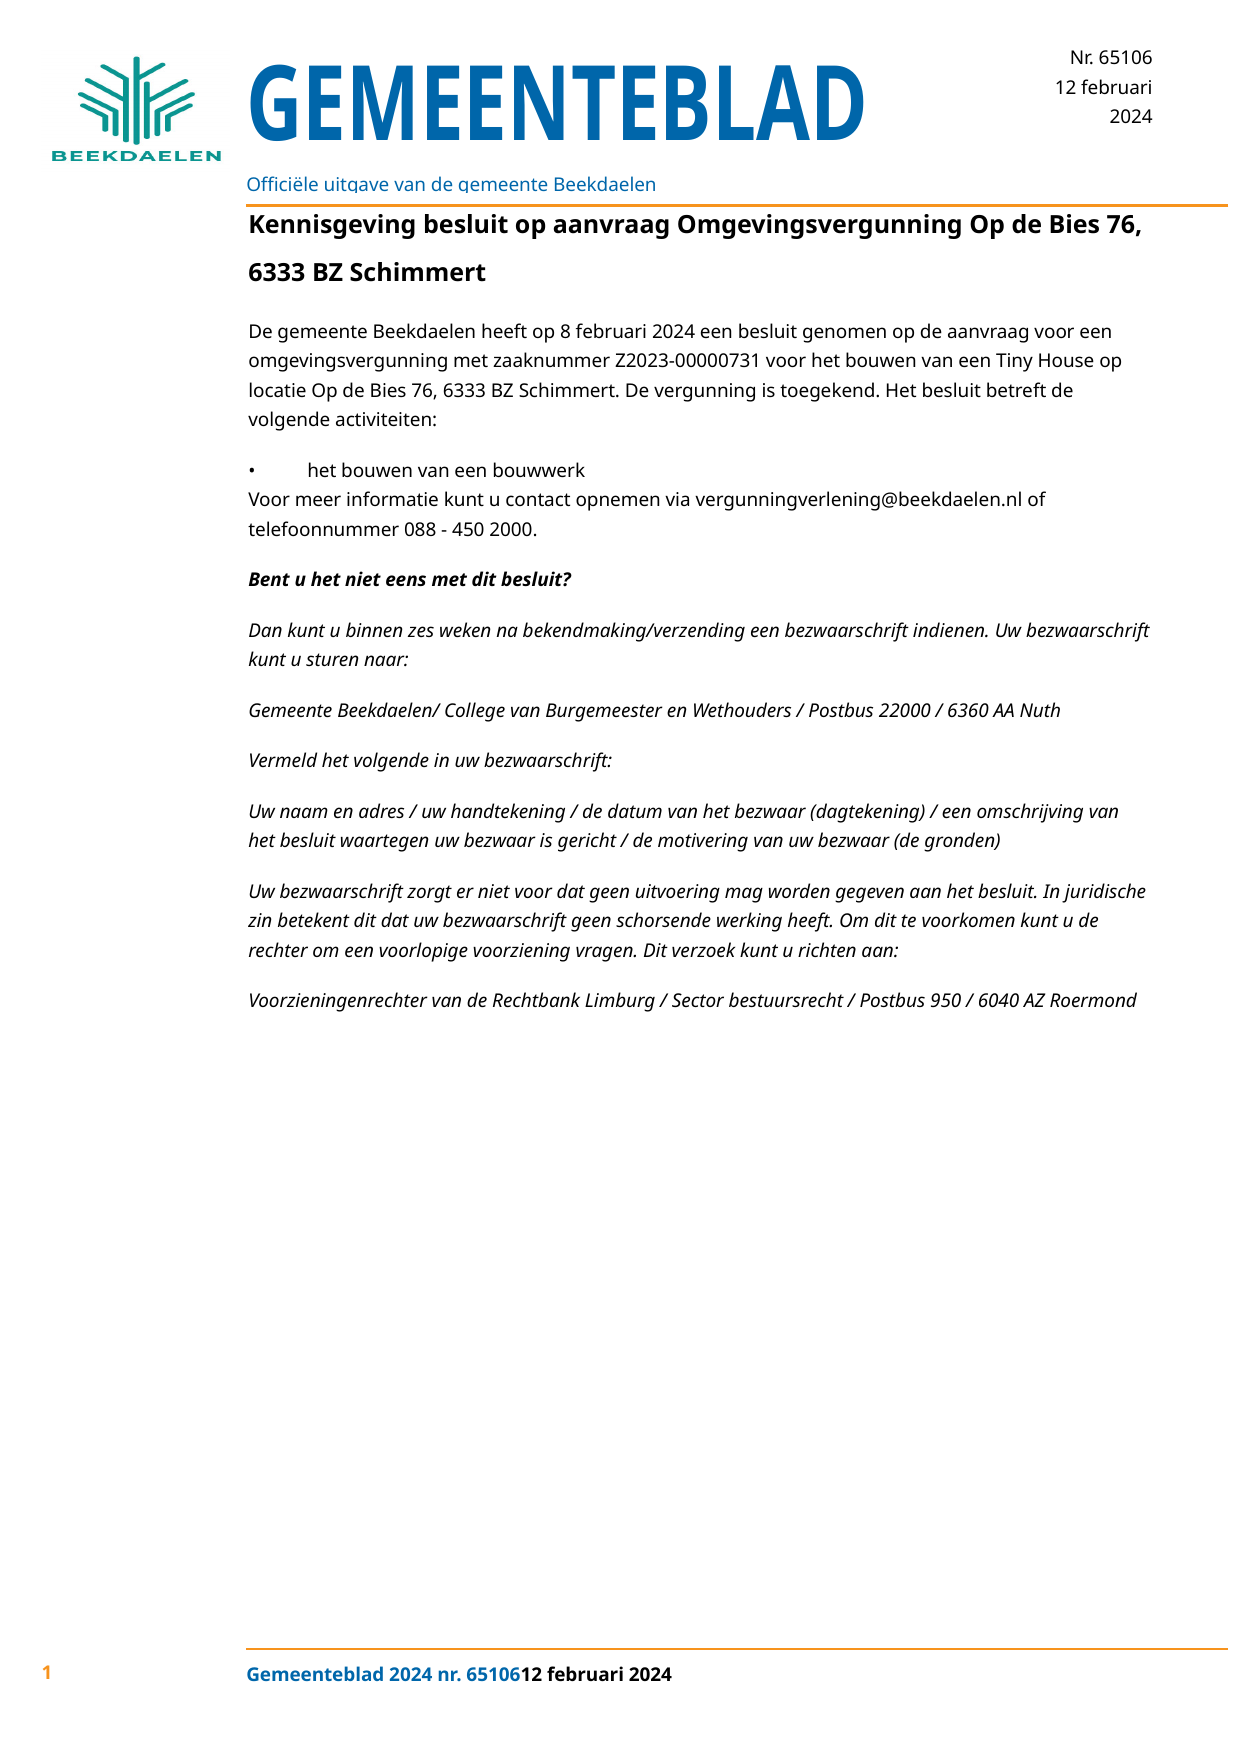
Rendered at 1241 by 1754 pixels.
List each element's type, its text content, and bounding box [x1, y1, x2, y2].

text Voor meer informatie kunt u contact opnemen via vergunningverlening@beekdaelen.nl of telefoonnummer 088 - 450 2000. [248, 487, 1152, 542]
text Gemeente Beekdaelen/ College van Burgemeester en Wethouders / Postbus 22000 / 6360 AA Nuth [248, 697, 1152, 723]
picture [41, 47, 231, 172]
text De gemeente Beekdaelen heeft op 8 februari 2024 een besluit genomen op de aanvraag voor een omgevingsvergunning met zaaknummer Z2023-00000731 voor het bouwen van een Tiny House op locatie Op de Bies 76, 6333 BZ Schimmert. De vergunning is toegekend. Het besluit betreft de volgende activiteiten: [248, 318, 1152, 432]
list het bouwen van een bouwwerk [248, 457, 1152, 483]
text Kennisgeving besluit op aanvraag Omgevingsvergunning Op de Bies 76, 6333 BZ Schimmert [248, 207, 1152, 288]
text Uw naam en adres / uw handtekening / de datum van het bezwaar (dagtekening) / een omschrijving van het besluit waartegen uw bezwaar is gericht / de motivering van uw bezwaar (de gronden) [248, 798, 1152, 853]
text Dan kunt u binnen zes weken na bekendmaking/verzending een bezwaarschrift indienen. Uw bezwaarschrift kunt u sturen naar: [248, 617, 1152, 672]
text Bent u het niet eens met dit besluit? [248, 567, 1152, 592]
text Uw bezwaarschrift zorgt er niet voor dat geen uitvoering mag worden gegeven aan het besluit. In juridische zin betekent dit dat uw bezwaarschrift geen schorsende werking heeft. Om dit te voorkomen kunt u de rechter om een voorlopige voorziening vragen. Dit verzoek kunt u richten aan: [248, 878, 1152, 963]
text Vermeld het volgende in uw bezwaarschrift: [248, 747, 1152, 773]
text Voorzieningenrechter van de Rechtbank Limburg / Sector bestuursrecht / Postbus 950 / 6040 AZ Roermond [248, 987, 1152, 1013]
